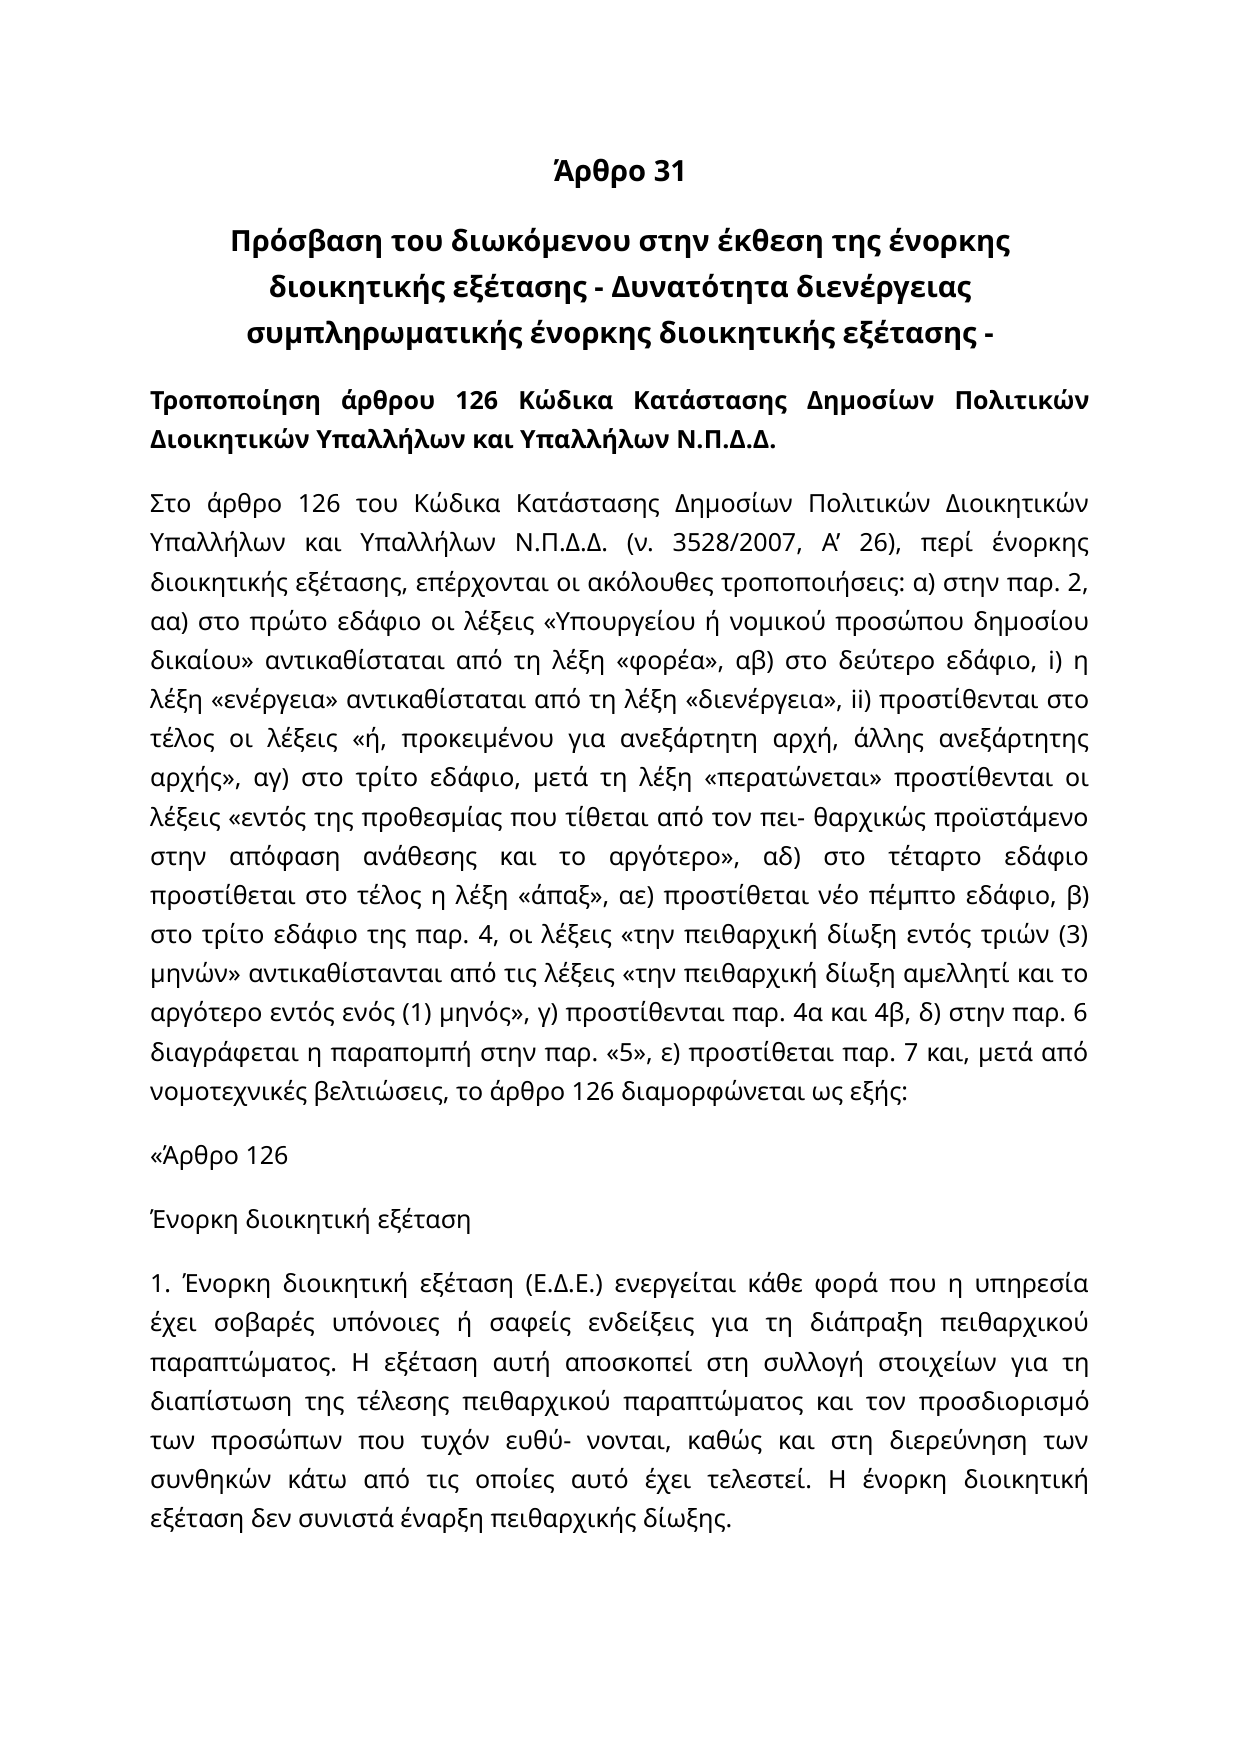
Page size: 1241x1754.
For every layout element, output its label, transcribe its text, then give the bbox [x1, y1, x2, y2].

text Τροποποίηση άρθρου 126 Κώδικα Κατάστασης Δημοσίων Πολιτικών Διοικητικών Υπαλλήλων και Υπαλλήλων Ν.Π.Δ.Δ. [150, 382, 1090, 456]
text 1. Ένορκη διοικητική εξέταση (Ε.Δ.Ε.) ενεργείται κάθε φορά που η υπηρεσία έχει σοβαρές υπόνοιες ή σαφείς ενδείξεις για τη διάπραξη πειθαρχικού παραπτώματος. Η εξέταση αυτή αποσκοπεί στη συλλογή στοιχείων για τη διαπίστωση της τέλεσης πειθαρχικού παραπτώματος και τον προσδιορισμό των προσώπων που τυχόν ευθύ- νονται, καθώς και στη διερεύνηση των συνθηκών κάτω από τις οποίες αυτό έχει τελεστεί. Η ένορκη διοικητική εξέταση δεν συνιστά έναρξη πειθαρχικής δίωξης. [150, 1266, 1090, 1535]
text «Άρθρο 126 [150, 1137, 1090, 1172]
subtitle Πρόσβαση του διωκόμενου στην έκθεση της ένορκης διοικητικής εξέτασης - Δυνατότητα διενέργειας συμπληρωματικής ένορκης διοικητικής εξέτασης - [150, 221, 1090, 352]
subtitle Άρθρο 31 [150, 150, 1090, 190]
text Ένορκη διοικητική εξέταση [150, 1202, 1090, 1236]
text Στο άρθρο 126 του Κώδικα Κατάστασης Δημοσίων Πολιτικών Διοικητικών Υπαλλήλων και Υπαλλήλων Ν.Π.Δ.Δ. (ν. 3528/2007, Α’ 26), περί ένορκης διοικητικής εξέτασης, επέρχονται οι ακόλουθες τροποποιήσεις: α) στην παρ. 2, αα) στο πρώτο εδάφιο οι λέξεις «Υπουργείου ή νομικού προσώπου δημοσίου δικαίου» αντικαθίσταται από τη λέξη «φορέα», αβ) στο δεύτερο εδάφιο, i) η λέξη «ενέργεια» αντικαθίσταται από τη λέξη «διενέργεια», ii) προστίθενται στο τέλος οι λέξεις «ή, προκειμένου για ανεξάρτητη αρχή, άλλης ανεξάρτητης αρχής», αγ) στο τρίτο εδάφιο, μετά τη λέξη «περατώνεται» προστίθενται οι λέξεις «εντός της προθεσμίας που τίθεται από τον πει- θαρχικώς προϊστάμενο στην απόφαση ανάθεσης και το αργότερο», αδ) στο τέταρτο εδάφιο προστίθεται στο τέλος η λέξη «άπαξ», αε) προστίθεται νέο πέμπτο εδάφιο, β) στο τρίτο εδάφιο της παρ. 4, οι λέξεις «την πειθαρχική δίωξη εντός τριών (3) μηνών» αντικαθίστανται από τις λέξεις «την πειθαρχική δίωξη αμελλητί και το αργότερο εντός ενός (1) μηνός», γ) προστίθενται παρ. 4α και 4β, δ) στην παρ. 6 διαγράφεται η παραπομπή στην παρ. «5», ε) προστίθεται παρ. 7 και, μετά από νομοτεχνικές βελτιώσεις, το άρθρο 126 διαμορφώνεται ως εξής: [150, 486, 1090, 1107]
